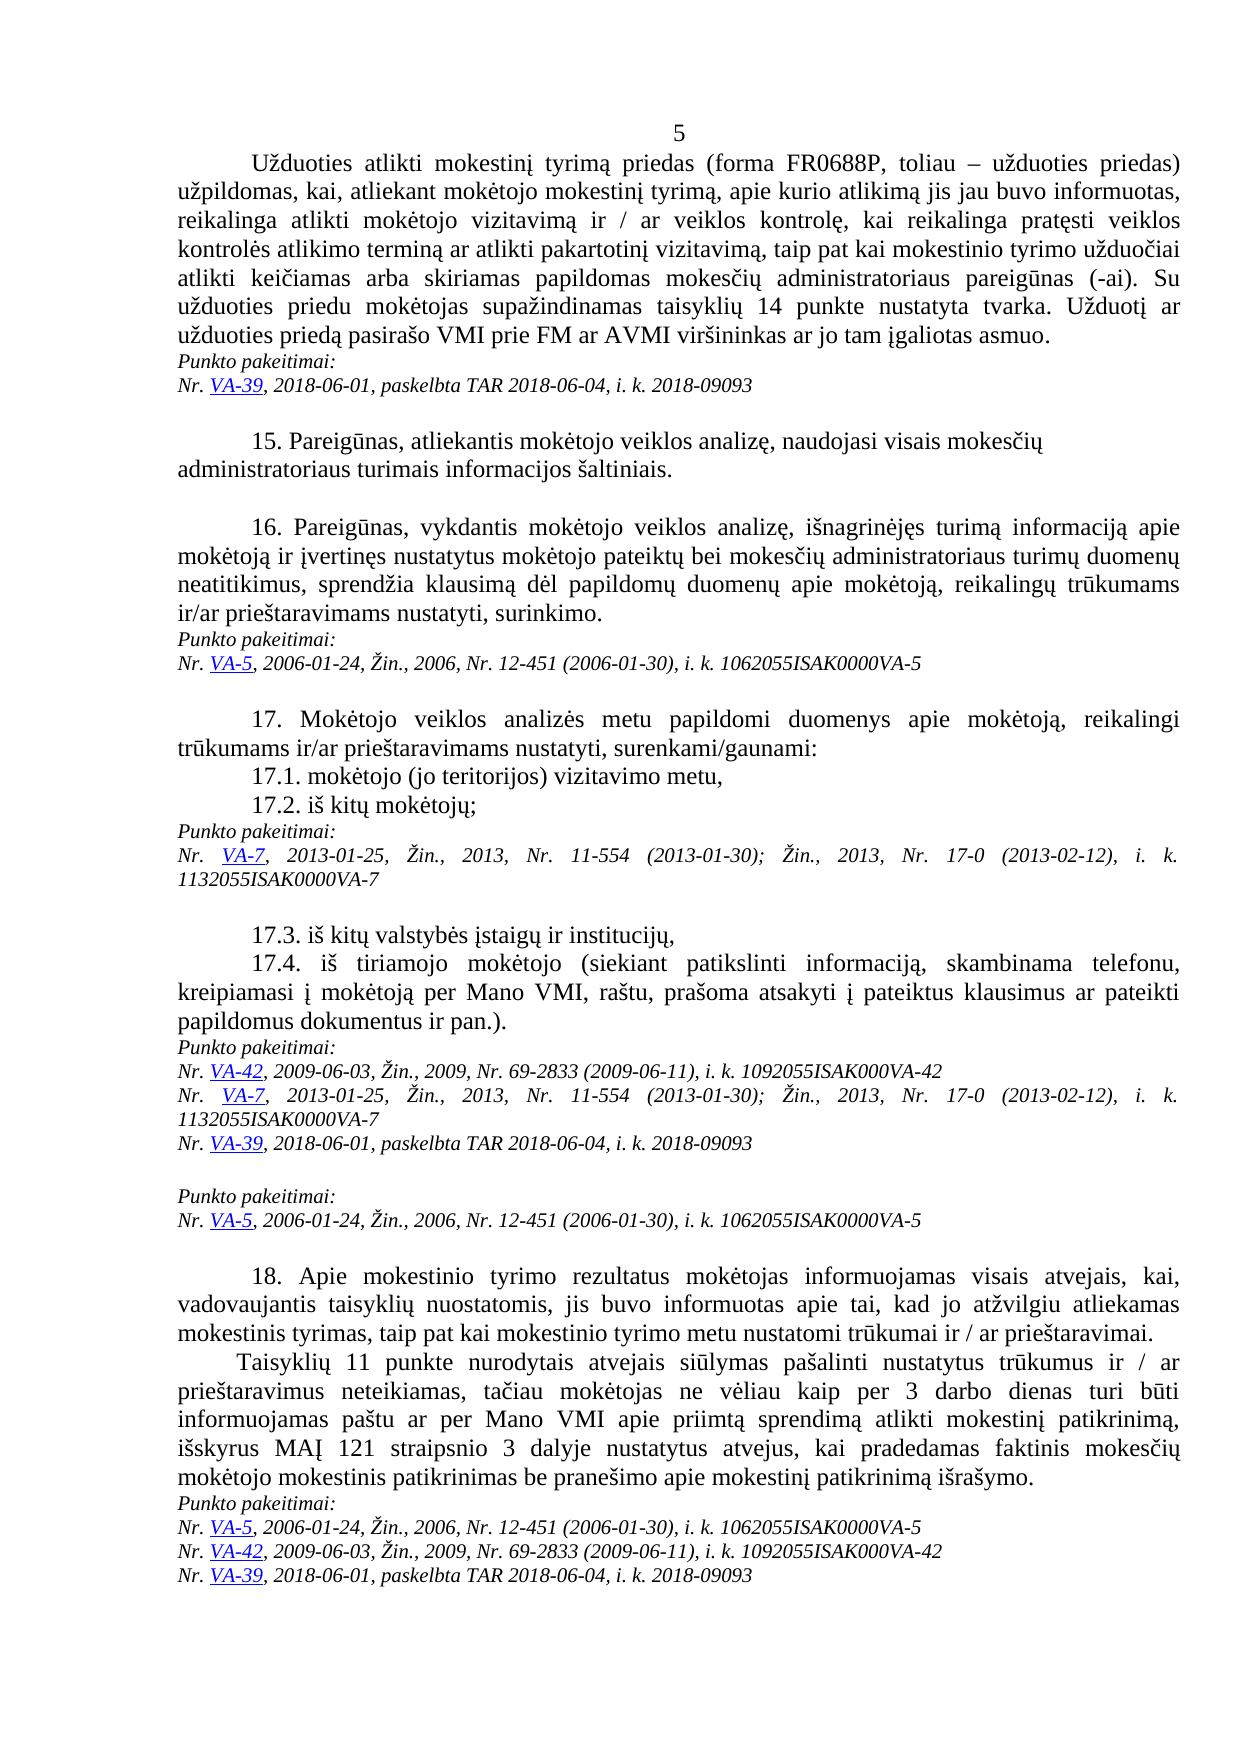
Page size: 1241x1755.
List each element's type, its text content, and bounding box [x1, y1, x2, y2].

text 16. Pareigūnas, vykdantis mokėtojo veiklos analizę, išnagrinėjęs turimą informaciją apie mokėtoją ir įvertinęs nustatytus mokėtojo pateiktų bei mokesčių administratoriaus turimų duomenų neatitikimus, sprendžia klausimą dėl papildomų duomenų apie mokėtoją, reikalingų trūkumams ir/ar prieštaravimams nustatyti, surinkimo. [177, 512, 1181, 627]
text Nr. VA-5, 2006-01-24, Žin., 2006, Nr. 12-451 (2006-01-30), i. k. 1062055ISAK0000VA-5 [177, 1515, 1181, 1539]
text 17.1. mokėtojo (jo teritorijos) vizitavimo metu, [177, 761, 1181, 790]
text Punkto pakeitimai: [177, 819, 1181, 843]
text 17.4. iš tiriamojo mokėtojo (siekiant patikslinti informaciją, skambinama telefonu, kreipiamasi į mokėtoją per Mano VMI, raštu, prašoma atsakyti į pateiktus klausimus ar pateikti papildomus dokumentus ir pan.). [177, 948, 1181, 1035]
text Punkto pakeitimai: [177, 1035, 1181, 1059]
text Nr. VA-42, 2009-06-03, Žin., 2009, Nr. 69-2833 (2009-06-11), i. k. 1092055ISAK000VA-42 [177, 1059, 1181, 1083]
text Punkto pakeitimai: [177, 627, 1181, 651]
text Taisyklių 11 punkte nurodytais atvejais siūlymas pašalinti nustatytus trūkumus ir / ar prieštaravimus neteikiamas, tačiau mokėtojas ne vėliau kaip per 3 darbo dienas turi būti informuojamas paštu ar per Mano VMI apie priimtą sprendimą atlikti mokestinį patikrinimą, išskyrus MAĮ 121 straipsnio 3 dalyje nustatytus atvejus, kai pradedamas faktinis mokesčių mokėtojo mokestinis patikrinimas be pranešimo apie mokestinį patikrinimą išrašymo. [177, 1347, 1181, 1491]
text Nr. VA-39, 2018-06-01, paskelbta TAR 2018-06-04, i. k. 2018-09093 [177, 1563, 1181, 1587]
text 17. Mokėtojo veiklos analizės metu papildomi duomenys apie mokėtoją, reikalingi trūkumams ir/ar prieštaravimams nustatyti, surenkami/gaunami: [177, 704, 1181, 761]
text Nr. VA-5, 2006-01-24, Žin., 2006, Nr. 12-451 (2006-01-30), i. k. 1062055ISAK0000VA-5 [177, 651, 1181, 675]
text Nr. VA-7, 2013-01-25, Žin., 2013, Nr. 11-554 (2013-01-30); Žin., 2013, Nr. 17-0 (2013-02-12), i. k. 1132055ISAK0000VA-7 [177, 1083, 1181, 1131]
text Punkto pakeitimai: [177, 1184, 1181, 1208]
text Nr. VA-42, 2009-06-03, Žin., 2009, Nr. 69-2833 (2009-06-11), i. k. 1092055ISAK000VA-42 [177, 1539, 1181, 1563]
text Nr. VA-39, 2018-06-01, paskelbta TAR 2018-06-04, i. k. 2018-09093 [177, 373, 1181, 397]
text 15. Pareigūnas, atliekantis mokėtojo veiklos analizę, naudojasi visais mokesčių administratoriaus turimais informacijos šaltiniais. [177, 426, 1181, 483]
text Nr. VA-39, 2018-06-01, paskelbta TAR 2018-06-04, i. k. 2018-09093 [177, 1131, 1181, 1155]
text Nr. VA-5, 2006-01-24, Žin., 2006, Nr. 12-451 (2006-01-30), i. k. 1062055ISAK0000VA-5 [177, 1208, 1181, 1232]
text Nr. VA-7, 2013-01-25, Žin., 2013, Nr. 11-554 (2013-01-30); Žin., 2013, Nr. 17-0 (2013-02-12), i. k. 1132055ISAK0000VA-7 [177, 843, 1181, 891]
text 18. Apie mokestinio tyrimo rezultatus mokėtojas informuojamas visais atvejais, kai, vadovaujantis taisyklių nuostatomis, jis buvo informuotas apie tai, kad jo atžvilgiu atliekamas mokestinis tyrimas, taip pat kai mokestinio tyrimo metu nustatomi trūkumai ir / ar prieštaravimai. [177, 1261, 1181, 1347]
text 17.3. iš kitų valstybės įstaigų ir institucijų, [177, 920, 1181, 948]
text 17.2. iš kitų mokėtojų; [177, 790, 1181, 819]
text Punkto pakeitimai: [177, 1491, 1181, 1515]
text Užduoties atlikti mokestinį tyrimą priedas (forma FR0688P, toliau – užduoties priedas) užpildomas, kai, atliekant mokėtojo mokestinį tyrimą, apie kurio atlikimą jis jau buvo informuotas, reikalinga atlikti mokėtojo vizitavimą ir / ar veiklos kontrolę, kai reikalinga pratęsti veiklos kontrolės atlikimo terminą ar atlikti pakartotinį vizitavimą, taip pat kai mokestinio tyrimo užduočiai atlikti keičiamas arba skiriamas papildomas mokesčių administratoriaus pareigūnas (-ai). Su užduoties priedu mokėtojas supažindinamas taisyklių 14 punkte nustatyta tvarka. Užduotį ar užduoties priedą pasirašo VMI prie FM ar AVMI viršininkas ar jo tam įgaliotas asmuo. [177, 148, 1181, 349]
text Punkto pakeitimai: [177, 349, 1181, 373]
